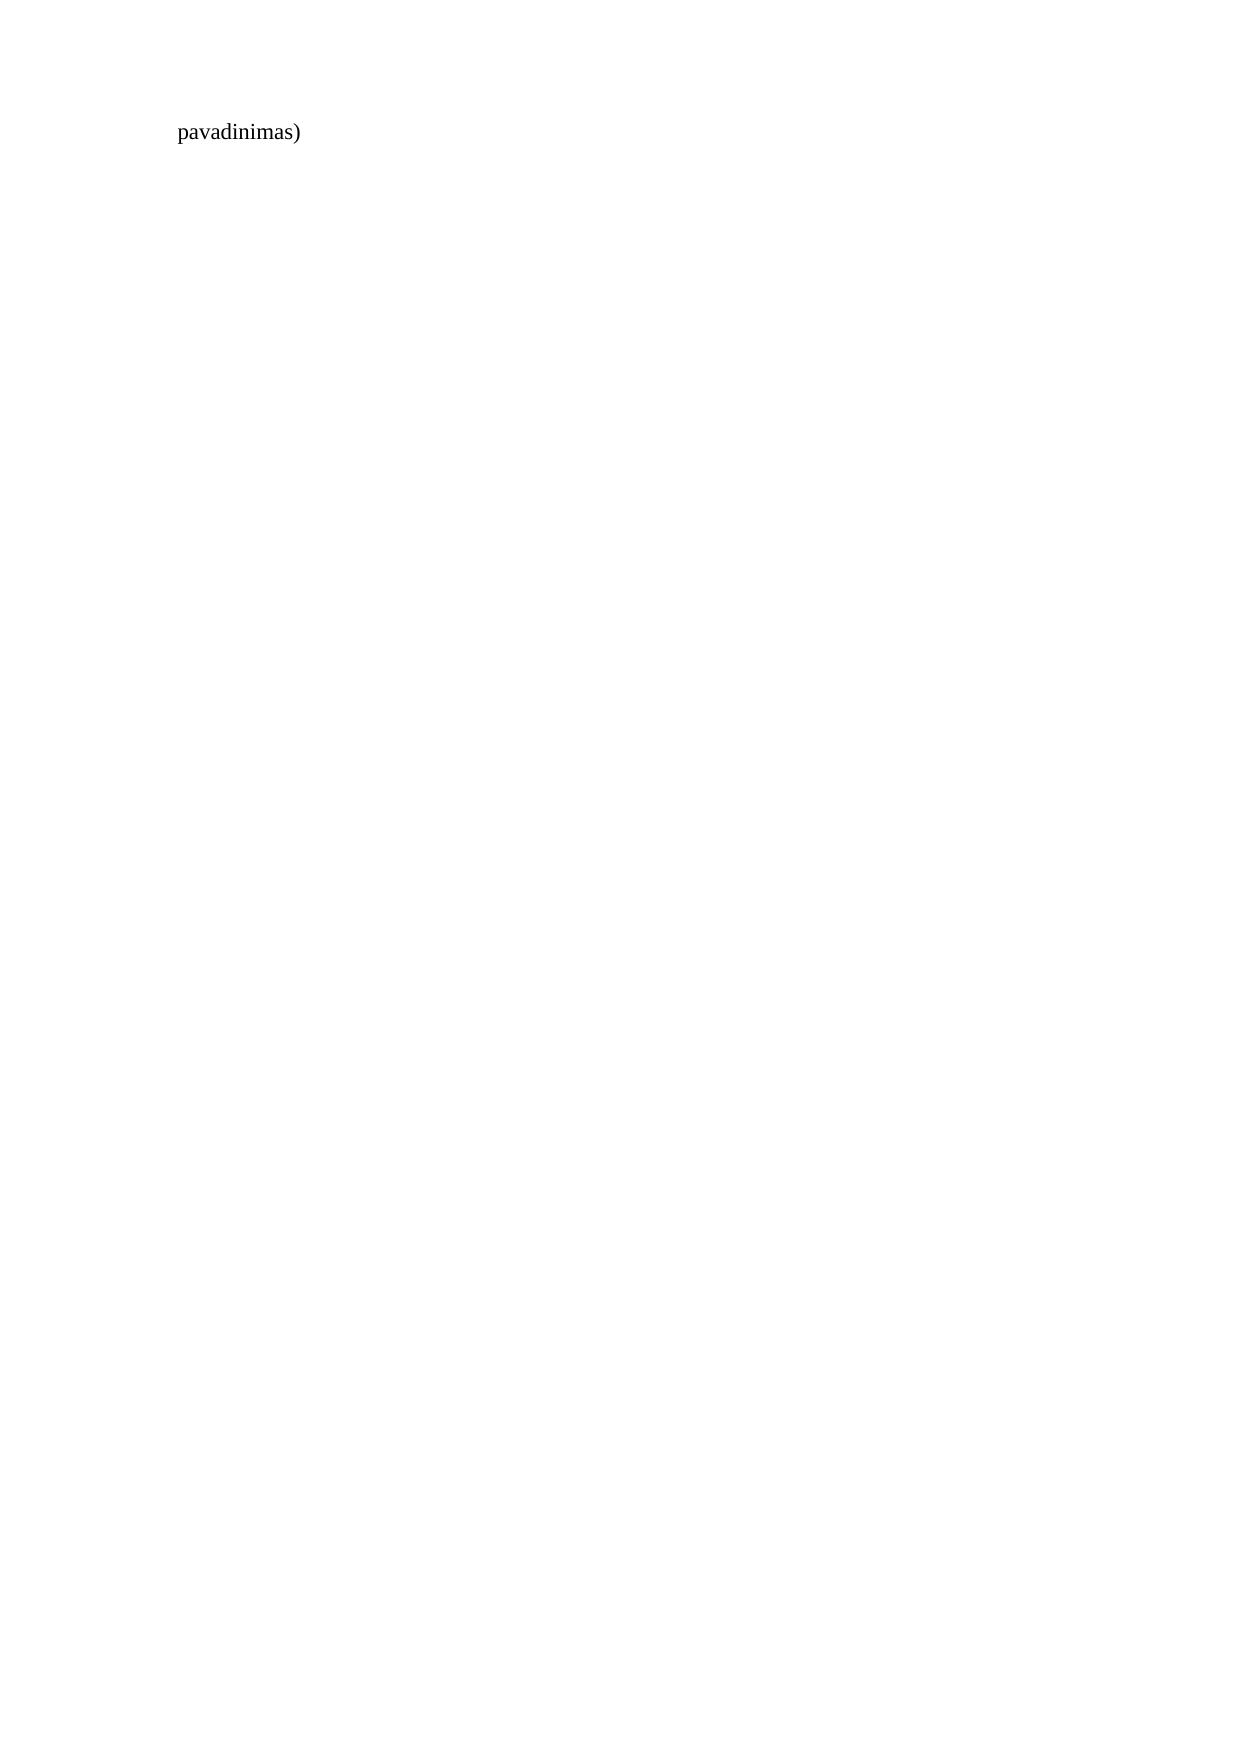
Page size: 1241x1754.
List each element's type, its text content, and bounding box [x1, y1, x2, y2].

table_header pavadinimas) [166, 118, 591, 151]
table_header [884, 118, 1170, 151]
table_header [591, 118, 884, 151]
